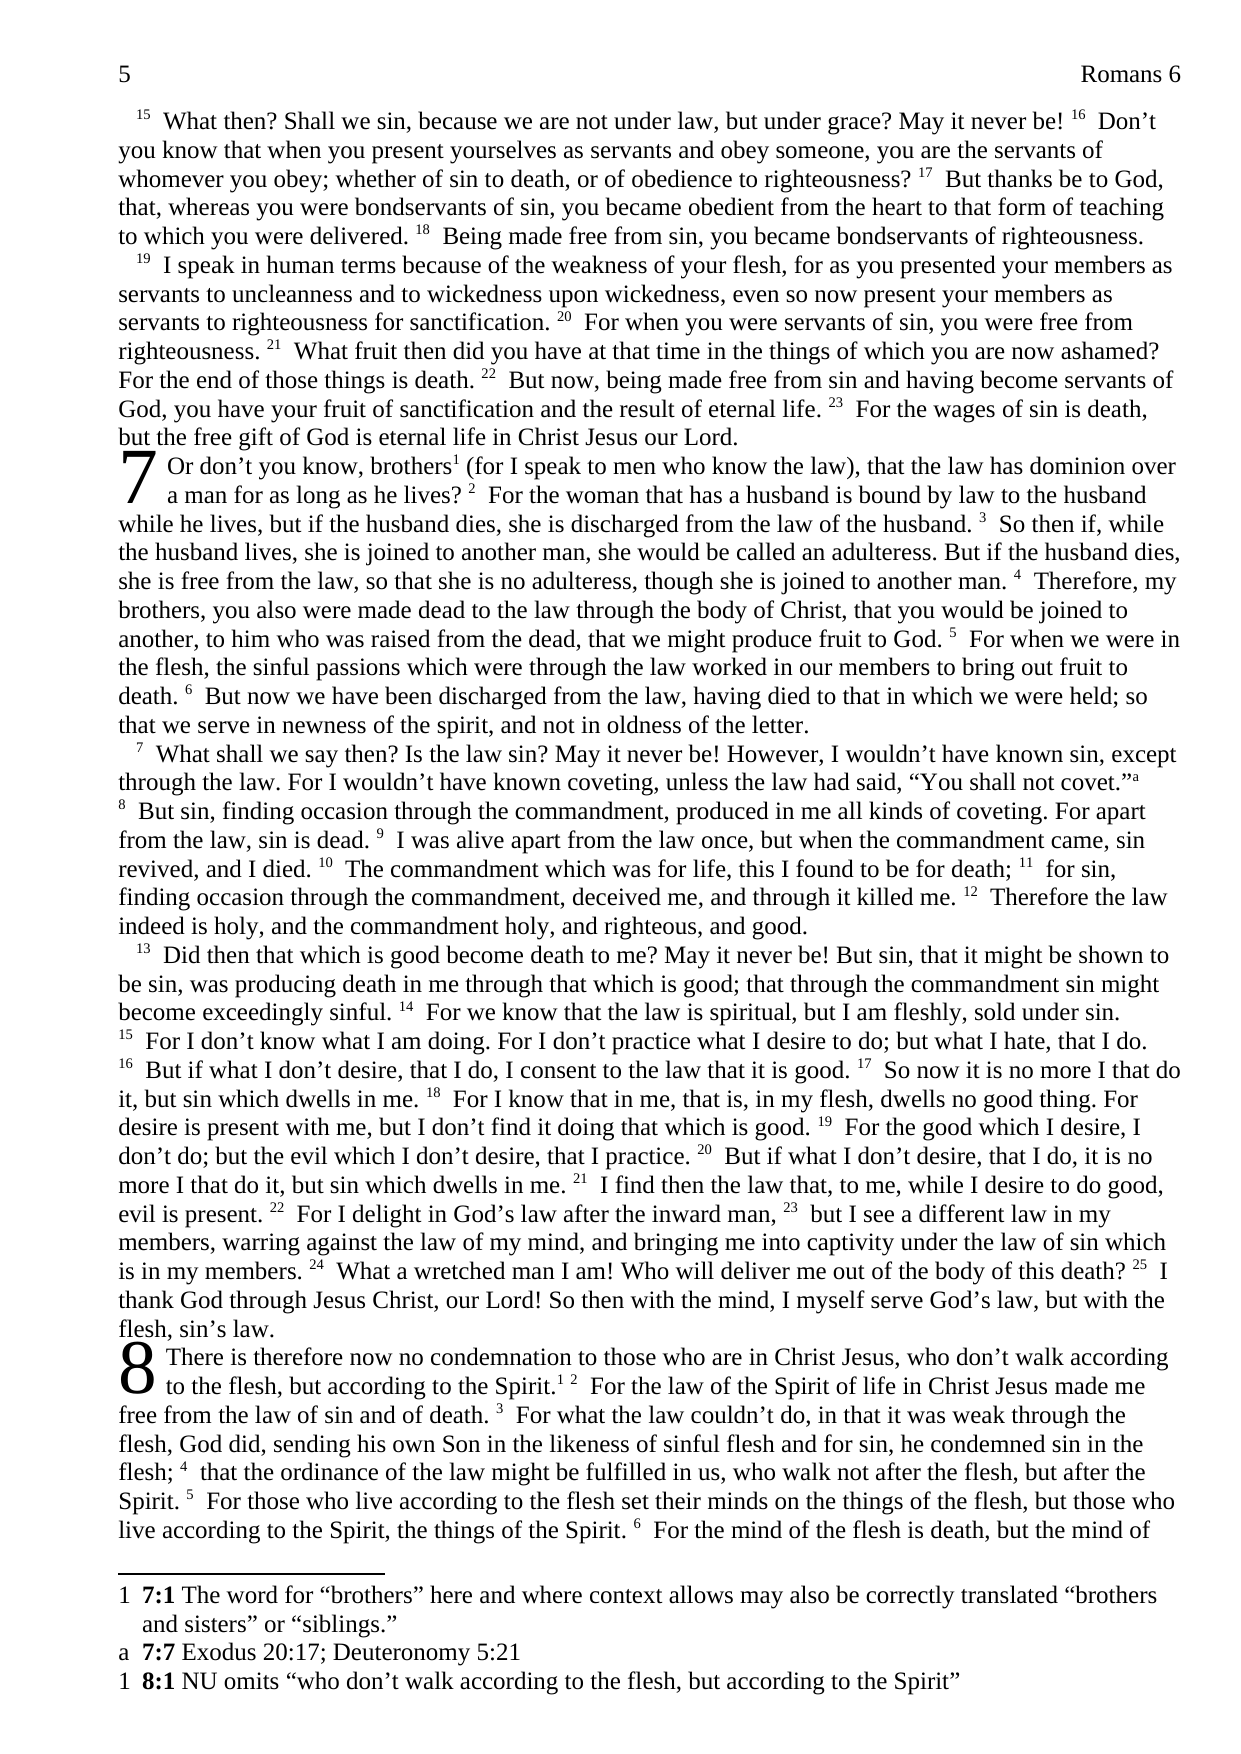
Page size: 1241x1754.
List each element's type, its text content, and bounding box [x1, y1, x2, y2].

text 7:1 The word for “brothers” here and where context allows may also be correctly translated “brothers and sisters” or “siblings.” [118, 1580, 1181, 1637]
text 8There is therefore now no condemnation to those who are in Christ Jesus, who don’t walk according to the flesh, but according to the Spirit. 2 For the law of the Spirit of life in Christ Jesus made me free from the law of sin and of death. 3 For what the law couldn’t do, in that it was weak through the flesh, God did, sending his own Son in the likeness of sinful flesh and for sin, he condemned sin in the flesh; 4 that the ordinance of the law might be fulfilled in us, who walk not after the flesh, but after the Spirit. 5 For those who live according to the flesh set their minds on the things of the flesh, but those who live according to the Spirit, the things of the Spirit. 6 For the mind of the flesh is death, but the mind of the Spirit is life and peace; 7 because the mind of the flesh is hostile toward God; for it is not subject to God’s law, neither indeed can it be. 8 Those who are in the flesh can’t please God. 9 But you are not in the flesh but in the Spirit, if it is so that the Spirit of God dwells in you. But if any man doesn’t have the Spirit of Christ, he is not his. 10 If Christ is in you, the body is dead because of sin, but the spirit is alive because of righteousness. 11 But if the Spirit of him who raised up Jesus from the dead dwells in you, he who raised up Christ Jesus from the dead will also give life to your mortal bodies through his Spirit who dwells in you. [118, 1342, 1181, 1544]
text 7:7 Exodus 20:17; Deuteronomy 5:21 [118, 1637, 1181, 1666]
text 13 Did then that which is good become death to me? May it never be! But sin, that it might be shown to be sin, was producing death in me through that which is good; that through the commandment sin might become exceedingly sinful. 14 For we know that the law is spiritual, but I am fleshly, sold under sin. 15 For I don’t know what I am doing. For I don’t practice what I desire to do; but what I hate, that I do. 16 But if what I don’t desire, that I do, I consent to the law that it is good. 17 So now it is no more I that do it, but sin which dwells in me. 18 For I know that in me, that is, in my flesh, dwells no good thing. For desire is present with me, but I don’t find it doing that which is good. 19 For the good which I desire, I don’t do; but the evil which I don’t desire, that I practice. 20 But if what I don’t desire, that I do, it is no more I that do it, but sin which dwells in me. 21 I find then the law that, to me, while I desire to do good, evil is present. 22 For I delight in God’s law after the inward man, 23 but I see a different law in my members, warring against the law of my mind, and bringing me into captivity under the law of sin which is in my members. 24 What a wretched man I am! Who will deliver me out of the body of this death? 25 I thank God through Jesus Christ, our Lord! So then with the mind, I myself serve God’s law, but with the flesh, sin’s law. [118, 940, 1181, 1342]
text 19 I speak in human terms because of the weakness of your flesh, for as you presented your members as servants to uncleanness and to wickedness upon wickedness, even so now present your members as servants to righteousness for sanctification. 20 For when you were servants of sin, you were free from righteousness. 21 What fruit then did you have at that time in the things of which you are now ashamed? For the end of those things is death. 22 But now, being made free from sin and having become servants of God, you have your fruit of sanctification and the result of eternal life. 23 For the wages of sin is death, but the free gift of God is eternal life in Christ Jesus our Lord. [118, 250, 1181, 451]
text 7 What shall we say then? Is the law sin? May it never be! However, I wouldn’t have known sin, except through the law. For I wouldn’t have known coveting, unless the law had said, “You shall not covet.” 8 But sin, finding occasion through the commandment, produced in me all kinds of coveting. For apart from the law, sin is dead. 9 I was alive apart from the law once, but when the commandment came, sin revived, and I died. 10 The commandment which was for life, this I found to be for death; 11 for sin, finding occasion through the commandment, deceived me, and through it killed me. 12 Therefore the law indeed is holy, and the commandment holy, and righteous, and good. [118, 739, 1181, 940]
text 15 What then? Shall we sin, because we are not under law, but under grace? May it never be! 16 Don’t you know that when you present yourselves as servants and obey someone, you are the servants of whomever you obey; whether of sin to death, or of obedience to righteousness? 17 But thanks be to God, that, whereas you were bondservants of sin, you became obedient from the heart to that form of teaching to which you were delivered. 18 Being made free from sin, you became bondservants of righteousness. [118, 106, 1181, 250]
text 8:1 NU omits “who don’t walk according to the flesh, but according to the Spirit” [118, 1666, 1181, 1695]
text 7Or don’t you know, brothers (for I speak to men who know the law), that the law has dominion over a man for as long as he lives? 2 For the woman that has a husband is bound by law to the husband while he lives, but if the husband dies, she is discharged from the law of the husband. 3 So then if, while the husband lives, she is joined to another man, she would be called an adulteress. But if the husband dies, she is free from the law, so that she is no adulteress, though she is joined to another man. 4 Therefore, my brothers, you also were made dead to the law through the body of Christ, that you would be joined to another, to him who was raised from the dead, that we might produce fruit to God. 5 For when we were in the flesh, the sinful passions which were through the law worked in our members to bring out fruit to death. 6 But now we have been discharged from the law, having died to that in which we were held; so that we serve in newness of the spirit, and not in oldness of the letter. [118, 451, 1181, 739]
